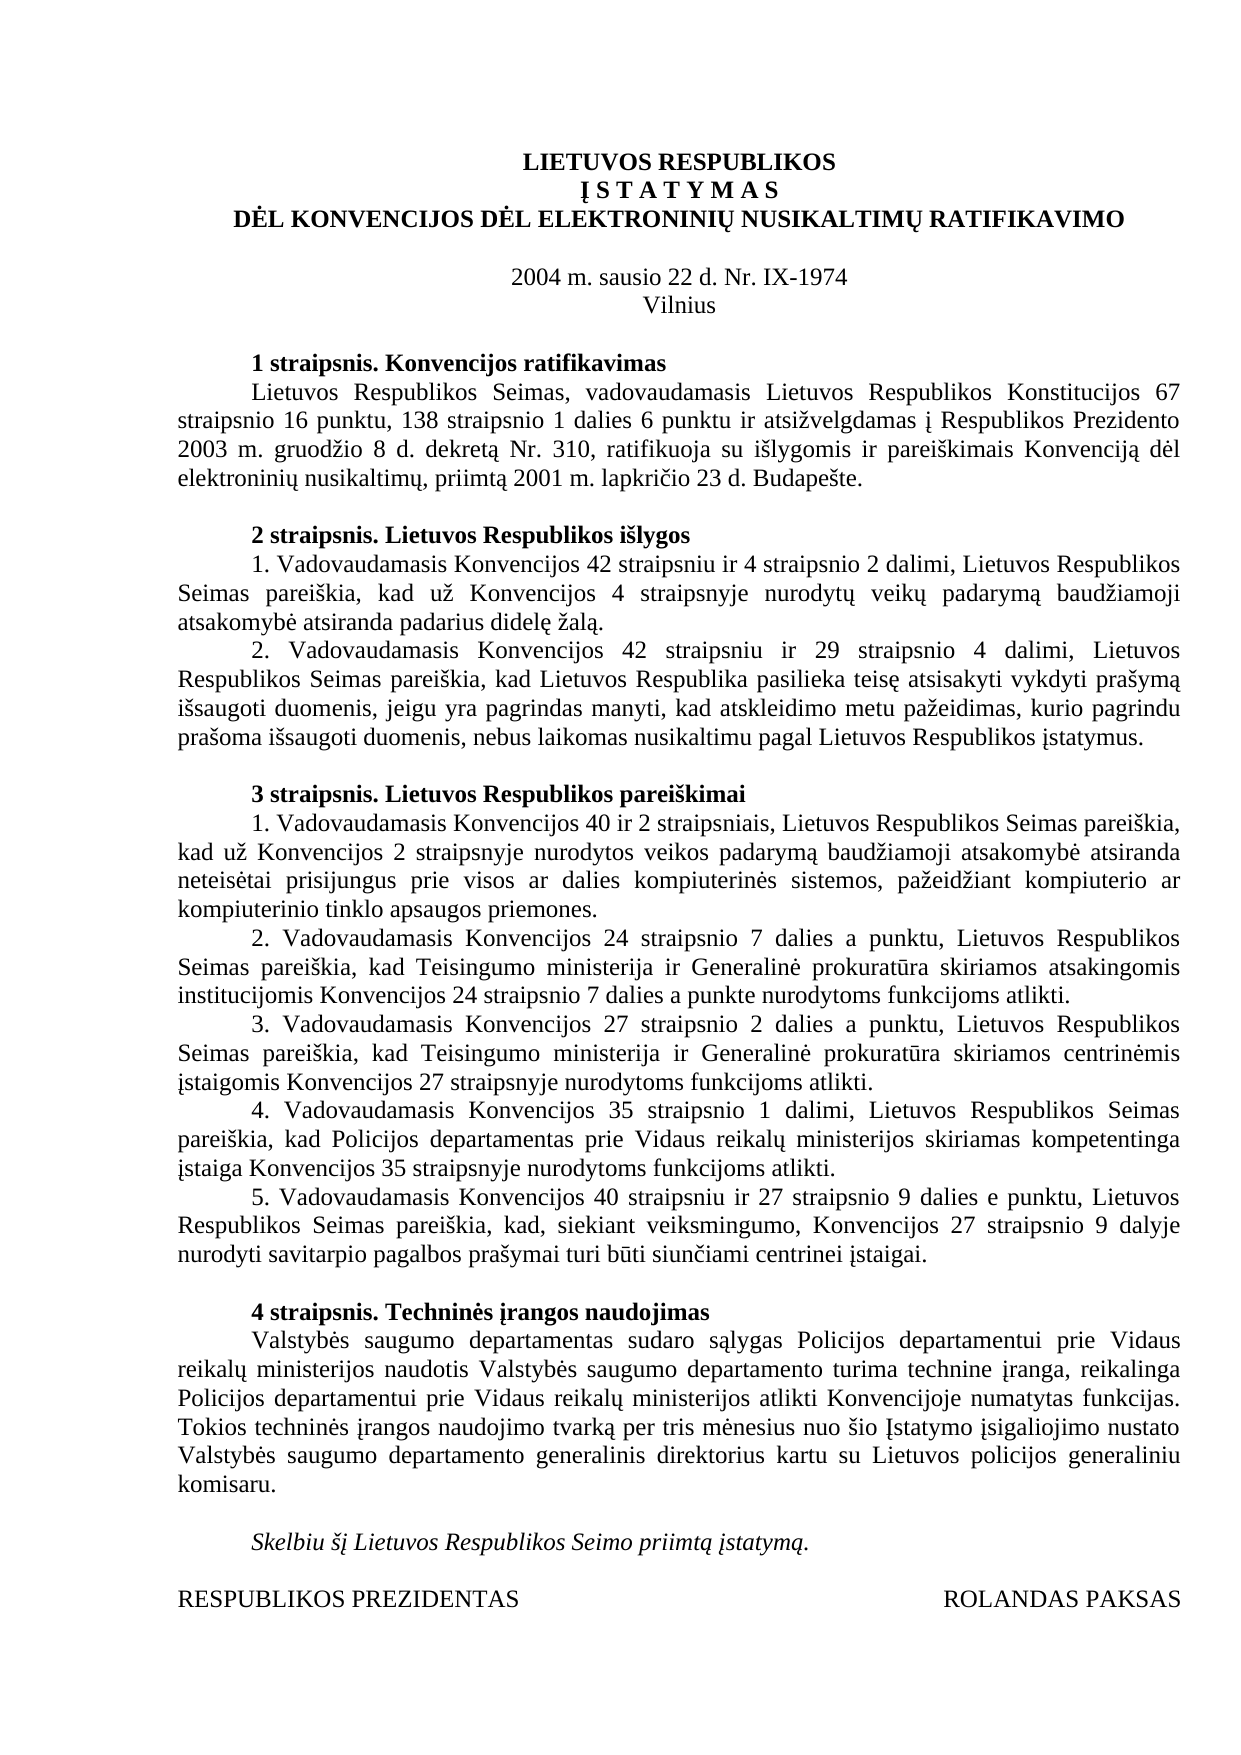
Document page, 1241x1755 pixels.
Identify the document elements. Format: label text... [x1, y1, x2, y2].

text 2 straipsnis. Lietuvos Respublikos išlygos [177, 521, 1181, 549]
text LIETUVOS RESPUBLIKOS [177, 147, 1181, 176]
text 1. Vadovaudamasis Konvencijos 40 ir 2 straipsniais, Lietuvos Respublikos Seimas pareiškia, kad už Konvencijos 2 straipsnyje nurodytos veikos padarymą baudžiamoji atsakomybė atsiranda neteisėtai prisijungus prie visos ar dalies kompiuterinės sistemos, pažeidžiant kompiuterio ar kompiuterinio tinklo apsaugos priemones. [177, 808, 1181, 923]
text Į S T A T Y M A S [177, 176, 1181, 204]
text 4. Vadovaudamasis Konvencijos 35 straipsnio 1 dalimi, Lietuvos Respublikos Seimas pareiškia, kad Policijos departamentas prie Vidaus reikalų ministerijos skiriamas kompetentinga įstaiga Konvencijos 35 straipsnyje nurodytoms funkcijoms atlikti. [177, 1096, 1181, 1182]
text 2. Vadovaudamasis Konvencijos 42 straipsniu ir 29 straipsnio 4 dalimi, Lietuvos Respublikos Seimas pareiškia, kad Lietuvos Respublika pasilieka teisę atsisakyti vykdyti prašymą išsaugoti duomenis, jeigu yra pagrindas manyti, kad atskleidimo metu pažeidimas, kurio pagrindu prašoma išsaugoti duomenis, nebus laikomas nusikaltimu pagal Lietuvos Respublikos įstatymus. [177, 636, 1181, 751]
text 4 straipsnis. Techninės įrangos naudojimas [177, 1297, 1181, 1326]
text 5. Vadovaudamasis Konvencijos 40 straipsniu ir 27 straipsnio 9 dalies e punktu, Lietuvos Respublikos Seimas pareiškia, kad, siekiant veiksmingumo, Konvencijos 27 straipsnio 9 dalyje nurodyti savitarpio pagalbos prašymai turi būti siunčiami centrinei įstaigai. [177, 1182, 1181, 1268]
text Valstybės saugumo departamentas sudaro sąlygas Policijos departamentui prie Vidaus reikalų ministerijos naudotis Valstybės saugumo departamento turima technine įranga, reikalinga Policijos departamentui prie Vidaus reikalų ministerijos atlikti Konvencijoje numatytas funkcijas. Tokios techninės įrangos naudojimo tvarką per tris mėnesius nuo šio Įstatymo įsigaliojimo nustato Valstybės saugumo departamento generalinis direktorius kartu su Lietuvos policijos generaliniu komisaru. [177, 1326, 1181, 1498]
text DĖL KONVENCIJOS DĖL ELEKTRONINIŲ NUSIKALTIMŲ RATIFIKAVIMO [177, 204, 1181, 233]
text 3. Vadovaudamasis Konvencijos 27 straipsnio 2 dalies a punktu, Lietuvos Respublikos Seimas pareiškia, kad Teisingumo ministerija ir Generalinė prokuratūra skiriamos centrinėmis įstaigomis Konvencijos 27 straipsnyje nurodytoms funkcijoms atlikti. [177, 1009, 1181, 1096]
text Vilnius [177, 291, 1181, 319]
text Skelbiu šį Lietuvos Respublikos Seimo priimtą įstatymą. [177, 1527, 1181, 1556]
text RESPUBLIKOS PREZIDENTAS ROLANDAS PAKSAS [177, 1584, 1181, 1613]
text Lietuvos Respublikos Seimas, vadovaudamasis Lietuvos Respublikos Konstitucijos 67 straipsnio 16 punktu, 138 straipsnio 1 dalies 6 punktu ir atsižvelgdamas į Respublikos Prezidento 2003 m. gruodžio 8 d. dekretą Nr. 310, ratifikuoja su išlygomis ir pareiškimais Konvenciją dėl elektroninių nusikaltimų, priimtą 2001 m. lapkričio 23 d. Budapešte. [177, 377, 1181, 492]
text 2. Vadovaudamasis Konvencijos 24 straipsnio 7 dalies a punktu, Lietuvos Respublikos Seimas pareiškia, kad Teisingumo ministerija ir Generalinė prokuratūra skiriamos atsakingomis institucijomis Konvencijos 24 straipsnio 7 dalies a punkte nurodytoms funkcijoms atlikti. [177, 923, 1181, 1009]
text 1. Vadovaudamasis Konvencijos 42 straipsniu ir 4 straipsnio 2 dalimi, Lietuvos Respublikos Seimas pareiškia, kad už Konvencijos 4 straipsnyje nurodytų veikų padarymą baudžiamoji atsakomybė atsiranda padarius didelę žalą. [177, 549, 1181, 636]
text 2004 m. sausio 22 d. Nr. IX-1974 [177, 262, 1181, 291]
text 3 straipsnis. Lietuvos Respublikos pareiškimai [177, 779, 1181, 808]
text 1 straipsnis. Konvencijos ratifikavimas [177, 348, 1181, 377]
